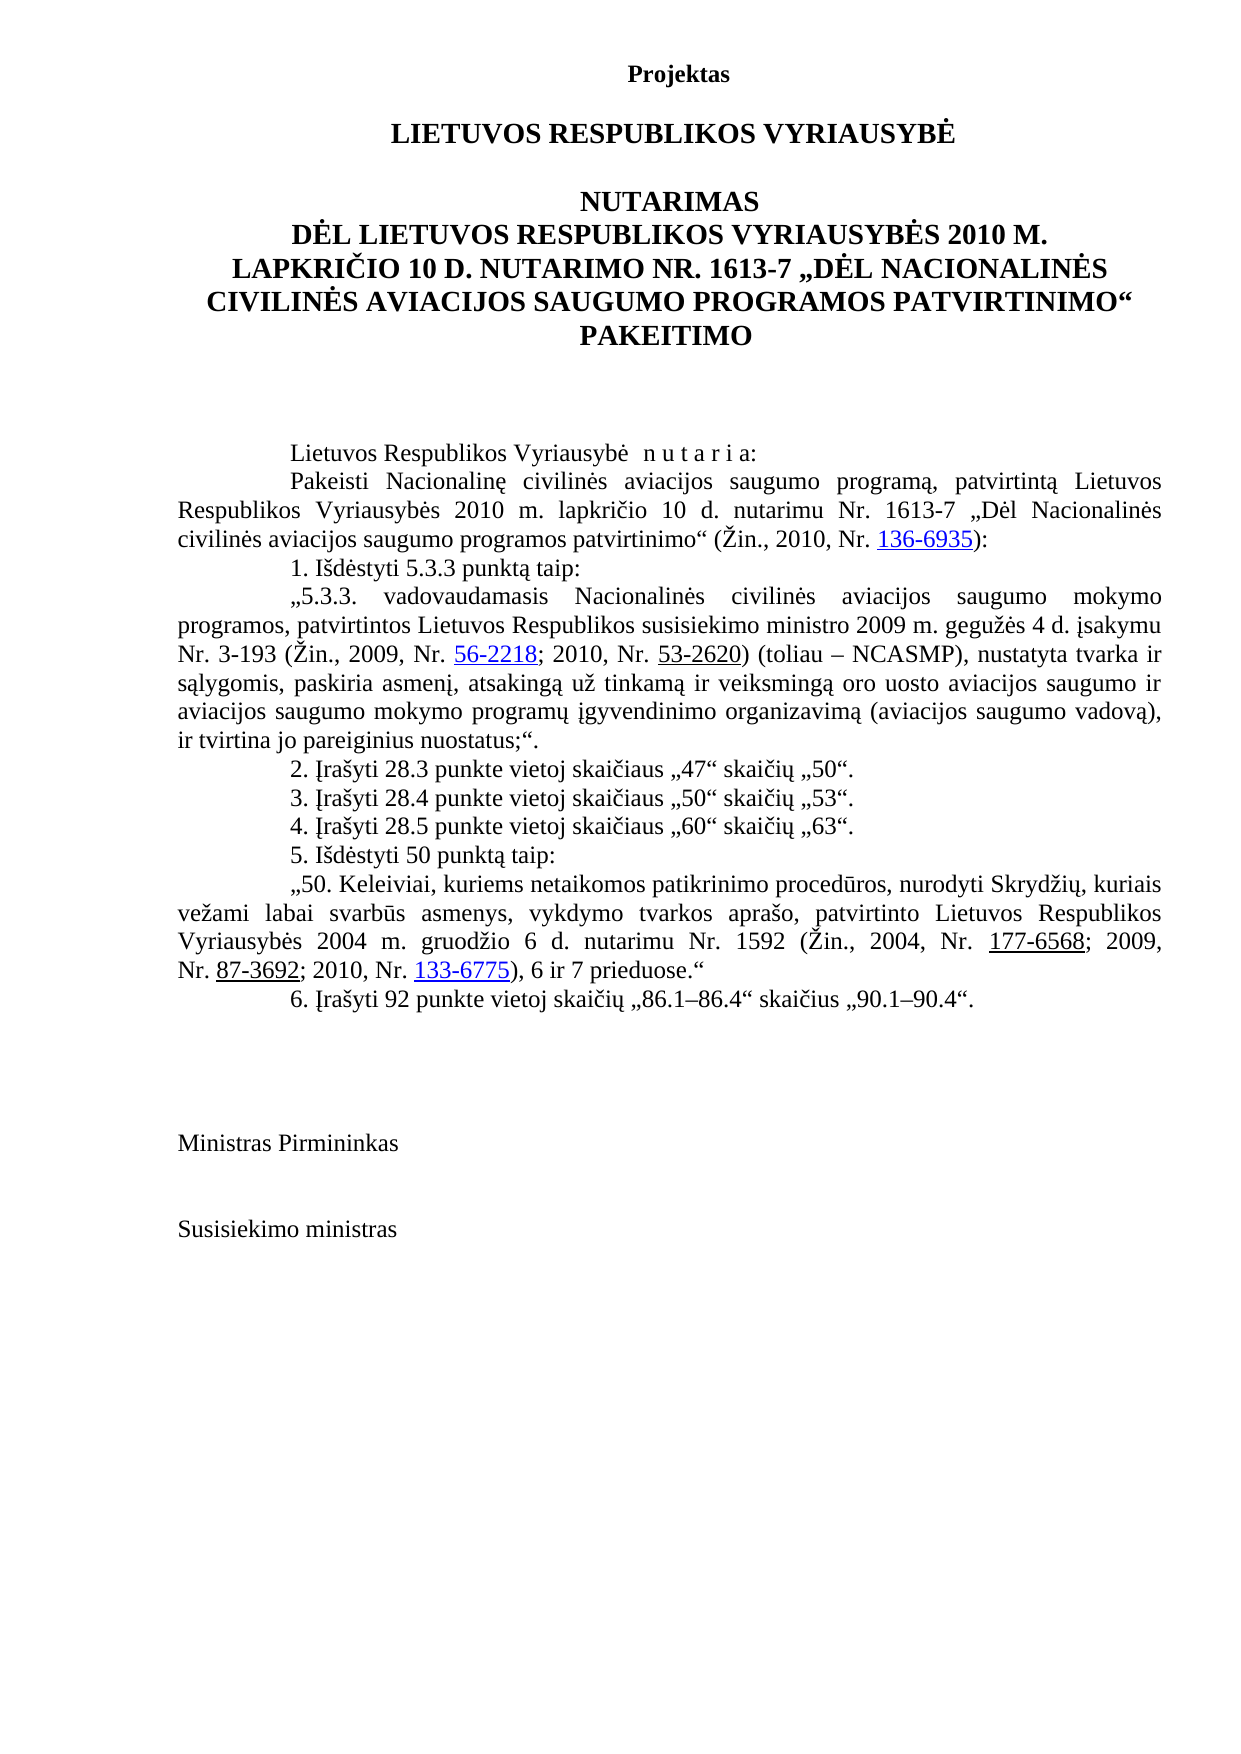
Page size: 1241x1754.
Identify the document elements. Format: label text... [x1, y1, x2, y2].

text 5. Išdėstyti 50 punktą taip: [177, 840, 1162, 869]
text LIETUVOS RESPUBLIKOS VYRIAUSYBĖ [177, 117, 1162, 150]
text NUTARIMAS [177, 184, 1162, 217]
text Ministras Pirmininkas [177, 1128, 1162, 1156]
text 6. Įrašyti 92 punkte vietoj skaičių „86.1–86.4“ skaičius „90.1–90.4“. [177, 984, 1162, 1013]
text 2. Įrašyti 28.3 punkte vietoj skaičiaus „47“ skaičių „50“. [177, 754, 1162, 783]
text 4. Įrašyti 28.5 punkte vietoj skaičiaus „60“ skaičių „63“. [177, 811, 1162, 840]
text Projektas [177, 59, 1162, 88]
text Susisiekimo ministras [177, 1214, 1162, 1243]
text „5.3.3. vadovaudamasis Nacionalinės civilinės aviacijos saugumo mokymo programos, patvirtintos Lietuvos Respublikos susisiekimo ministro 2009 m. gegužės 4 d. įsakymu Nr. 3-193 (Žin., 2009, Nr. 56-2218; 2010, Nr. 53-2620) (toliau – NCASMP), nustatyta tvarka ir sąlygomis, paskiria asmenį, atsakingą už tinkamą ir veiksmingą oro uosto aviacijos saugumo ir aviacijos saugumo mokymo programų įgyvendinimo organizavimą (aviacijos saugumo vadovą), ir tvirtina jo pareiginius nuostatus;“. [177, 581, 1162, 754]
text Pakeisti Nacionalinę civilinės aviacijos saugumo programą, patvirtintą Lietuvos Respublikos Vyriausybės 2010 m. lapkričio 10 d. nutarimu Nr. 1613-7 „Dėl Nacionalinės civilinės aviacijos saugumo programos patvirtinimo“ (Žin., 2010, Nr. 136-6935): [177, 466, 1162, 553]
text LAPKRIČIO 10 D. NUTARIMO NR. 1613-7 „DĖL NACIONALINĖS CIVILINĖS AVIACIJOS SAUGUMO PROGRAMOS PATVIRTINIMO“ PAKEITIMO [177, 251, 1162, 351]
text DĖL LIETUVOS RESPUBLIKOS VYRIAUSYBĖS 2010 M. [177, 217, 1162, 251]
text 3. Įrašyti 28.4 punkte vietoj skaičiaus „50“ skaičių „53“. [177, 783, 1162, 811]
text „50. Keleiviai, kuriems netaikomos patikrinimo procedūros, nurodyti Skrydžių, kuriais vežami labai svarbūs asmenys, vykdymo tvarkos aprašo, patvirtinto Lietuvos Respublikos Vyriausybės 2004 m. gruodžio 6 d. nutarimu Nr. 1592 (Žin., 2004, Nr. 177-6568; 2009, Nr. 87-3692; 2010, Nr. 133-6775), 6 ir 7 prieduose.“ [177, 869, 1162, 984]
text 1. Išdėstyti 5.3.3 punktą taip: [177, 553, 1162, 581]
text Lietuvos Respublikos Vyriausybė n u t a r i a: [177, 438, 1162, 466]
